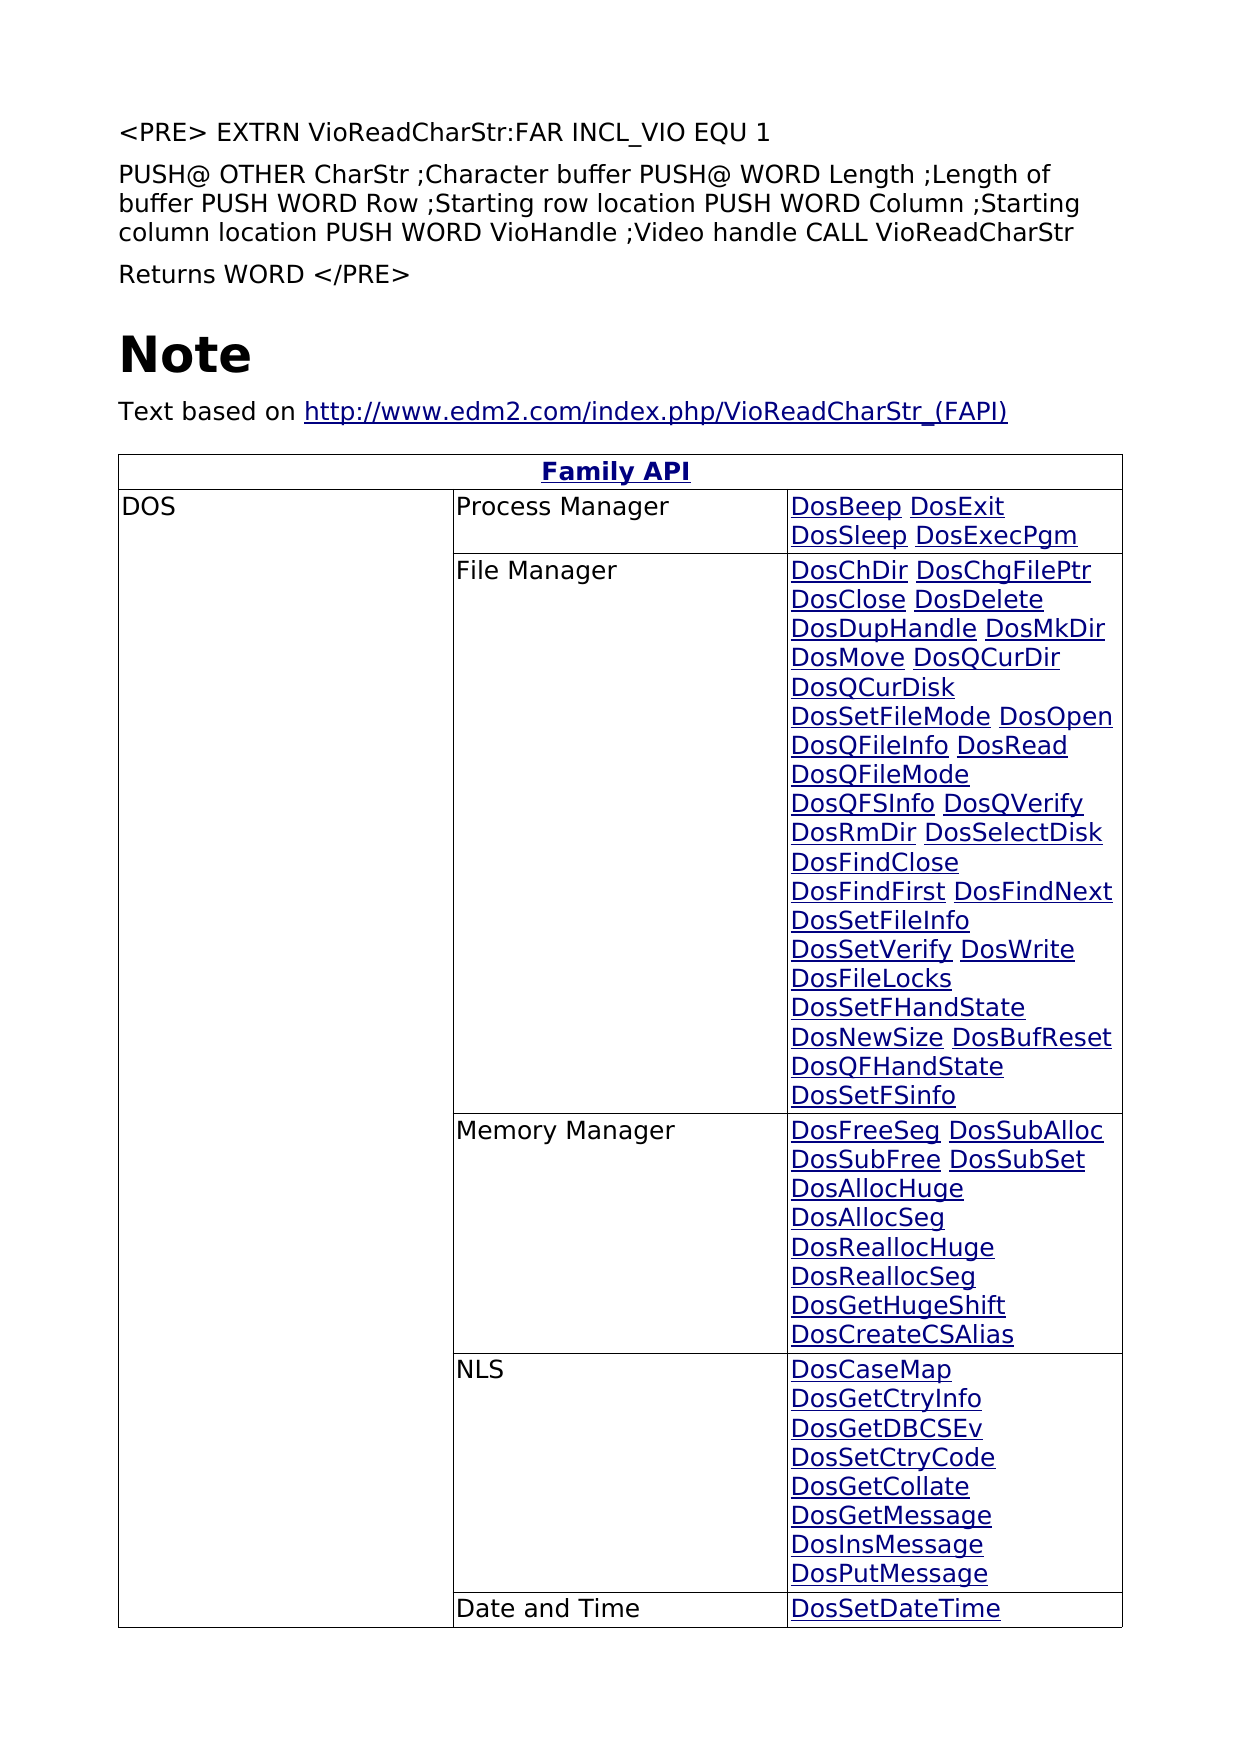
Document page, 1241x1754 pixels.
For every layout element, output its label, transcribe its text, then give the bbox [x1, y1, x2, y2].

table_cell NLS [454, 1354, 787, 1592]
table_cell Process Manager [454, 490, 787, 553]
table_cell DosCaseMap DosGetCtryInfo DosGetDBCSEv DosSetCtryCode DosGetCollate DosGetMessage DosInsMessage DosPutMessage [788, 1354, 1122, 1592]
table_cell Memory Manager [454, 1114, 787, 1352]
text PUSH@ OTHER CharStr ;Character buffer PUSH@ WORD Length ;Length of buffer PUSH WORD Row ;Starting row location PUSH WORD Column ;Starting column location PUSH WORD VioHandle ;Video handle CALL VioReadCharStr [118, 160, 1122, 247]
table_cell DOS [119, 490, 453, 1627]
text Text based on http://www.edm2.com/index.php/VioReadCharStr_(FAPI) [118, 397, 1122, 426]
table_cell File Manager [454, 554, 787, 1113]
table_cell Date and Time [454, 1593, 787, 1627]
table_header Family API [119, 455, 1122, 489]
table_cell DosSetDateTime [788, 1593, 1122, 1627]
table_cell DosChDir DosChgFilePtr DosClose DosDelete DosDupHandle DosMkDir DosMove DosQCurDir DosQCurDisk DosSetFileMode DosOpen DosQFileInfo DosRead DosQFileMode DosQFSInfo DosQVerify DosRmDir DosSelectDisk DosFindClose DosFindFirst DosFindNext DosSetFileInfo DosSetVerify DosWrite DosFileLocks DosSetFHandState DosNewSize DosBufReset DosQFHandState DosSetFSinfo [788, 554, 1122, 1113]
subtitle Note [118, 326, 1122, 385]
table_cell DosFreeSeg DosSubAlloc DosSubFree DosSubSet DosAllocHuge DosAllocSeg DosReallocHuge DosReallocSeg DosGetHugeShift DosCreateCSAlias [788, 1114, 1122, 1352]
text Returns WORD </PRE> [118, 260, 1122, 289]
table_cell DosBeep DosExit DosSleep DosExecPgm [788, 490, 1122, 553]
text <PRE> EXTRN VioReadCharStr:FAR INCL_VIO EQU 1 [118, 118, 1122, 147]
